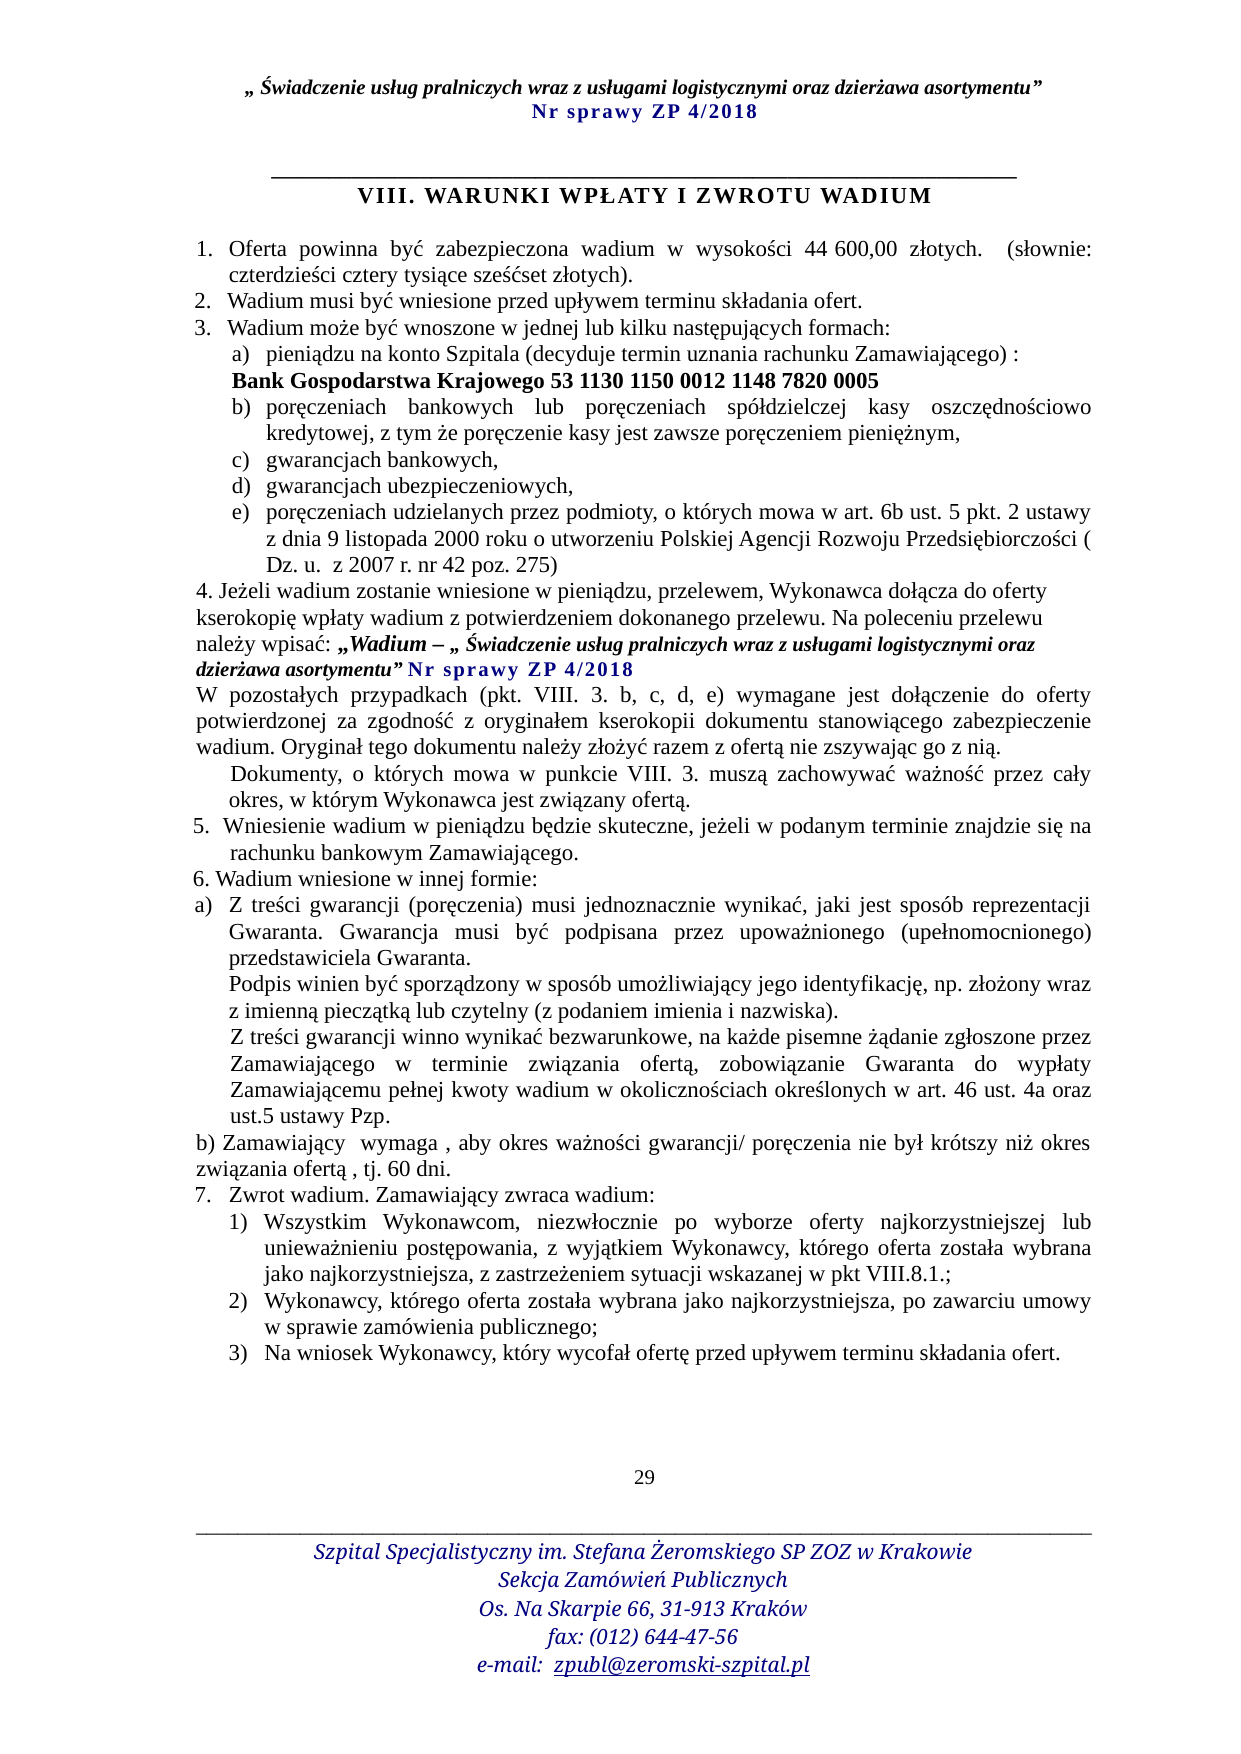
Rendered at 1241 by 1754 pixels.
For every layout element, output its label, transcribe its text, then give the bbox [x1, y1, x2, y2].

text 1) Wszystkim Wykonawcom, niezwłocznie po wyborze oferty najkorzystniejszej lub unieważnieniu postępowania, z wyjątkiem Wykonawcy, którego oferta została wybrana jako najkorzystniejsza, z zastrzeżeniem sytuacji wskazanej w pkt VIII.8.1.; [228, 1208, 1093, 1287]
list Z treści gwarancji (poręczenia) musi jednoznacznie wynikać, jaki jest sposób reprezentacji Gwaranta. Gwarancja musi być podpisana przez upoważnionego (upełnomocnionego) przedstawiciela Gwaranta. [194, 891, 1093, 971]
text b) poręczeniach bankowych lub poręczeniach spółdzielczej kasy oszczędnościowo kredytowej, z tym że poręczenie kasy jest zawsze poręczeniem pieniężnym, [232, 393, 1093, 446]
text b) Zamawiający wymaga , aby okres ważności gwarancji/ poręczenia nie był krótszy niż okres związania ofertą , tj. 60 dni. [196, 1129, 1093, 1181]
text d) gwarancjach ubezpieczeniowych, [232, 472, 1093, 498]
text 2. Wadium musi być wniesione przed upływem terminu składania ofert. [194, 288, 1093, 314]
text 2) Wykonawcy, którego oferta została wybrana jako najkorzystniejsza, po zawarciu umowy w sprawie zamówienia publicznego; [228, 1287, 1093, 1339]
text W pozostałych przypadkach (pkt. VIII. 3. b, c, d, e) wymagane jest dołączenie do oferty potwierdzonej za zgodność z oryginałem kserokopii dokumentu stanowiącego zabezpieczenie wadium. Oryginał tego dokumentu należy złożyć razem z ofertą nie zszywając go z nią. [196, 681, 1093, 760]
text c) gwarancjach bankowych, [232, 446, 1093, 472]
text 1. Oferta powinna być zabezpieczona wadium w wysokości 44 600,00 złotych. (słownie: czterdzieści cztery tysiące sześćset złotych). [196, 235, 1093, 288]
text 3. Wadium może być wnoszone w jednej lub kilku następujących formach: [194, 314, 1093, 340]
text 3) Na wniosek Wykonawcy, który wycofał ofertę przed upływem terminu składania ofert. [228, 1339, 1093, 1366]
text VIII. WARUNKI WPŁATY I ZWROTU WADIUM [196, 182, 1093, 208]
text Podpis winien być sporządzony w sposób umożliwiający jego identyfikację, np. złożony wraz z imienną pieczątką lub czytelny (z podaniem imienia i nazwiska). [194, 971, 1093, 1023]
text 4. Jeżeli wadium zostanie wniesione w pieniądzu, przelewem, Wykonawca dołącza do oferty kserokopię wpłaty wadium z potwierdzeniem dokonanego przelewu. Na poleceniu przelewu należy wpisać: „Wadium – „ Świadczenie usług pralniczych wraz z usługami logistycznymi oraz dzierżawa asortymentu” Nr sprawy ZP 4/2018 [196, 577, 1093, 681]
text Z treści gwarancji winno wynikać bezwarunkowe, na każde pisemne żądanie zgłoszone przez Zamawiającego w terminie związania ofertą, zobowiązanie Gwaranta do wypłaty Zamawiającemu pełnej kwoty wadium w okolicznościach określonych w art. 46 ust. 4a oraz ust.5 ustawy Pzp. [230, 1023, 1093, 1129]
text 7. Zwrot wadium. Zamawiający zwraca wadium: [194, 1181, 1093, 1208]
text e) poręczeniach udzielanych przez podmioty, o których mowa w art. 6b ust. 5 pkt. 2 ustawy z dnia 9 listopada 2000 roku o utworzeniu Polskiej Agencji Rozwoju Przedsiębiorczości ( Dz. u. z 2007 r. nr 42 poz. 275) [232, 498, 1093, 577]
text Bank Gospodarstwa Krajowego 53 1130 1150 0012 1148 7820 0005 [232, 367, 1093, 393]
text a) pieniądzu na konto Szpitala (decyduje termin uznania rachunku Zamawiającego) : [232, 340, 1093, 367]
text Dokumenty, o których mowa w punkcie VIII. 3. muszą zachowywać ważność przez cały okres, w którym Wykonawca jest związany ofertą. [228, 760, 1093, 812]
text 6. Wadium wniesione w innej formie: [193, 865, 1093, 891]
text 5. Wniesienie wadium w pieniądzu będzie skuteczne, jeżeli w podanym terminie znajdzie się na rachunku bankowym Zamawiającego. [193, 812, 1093, 865]
